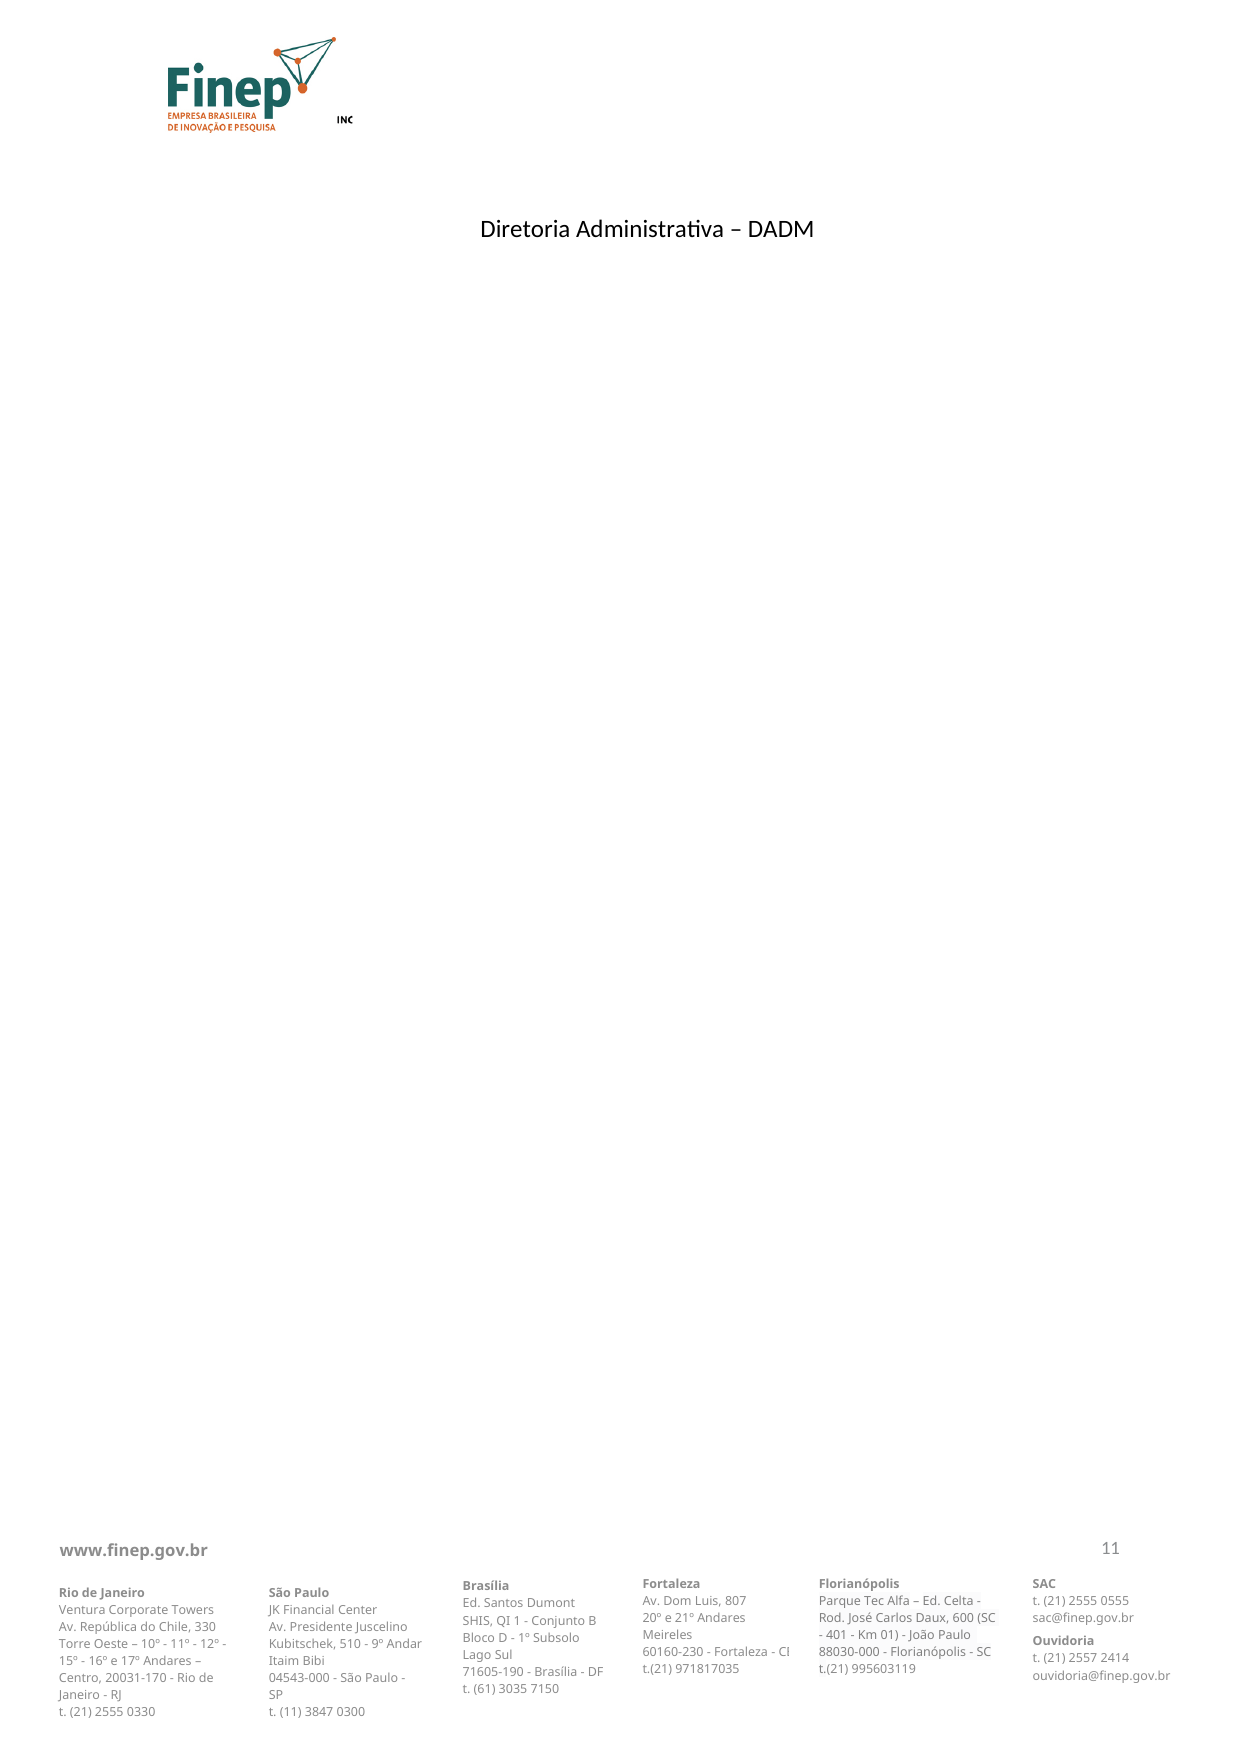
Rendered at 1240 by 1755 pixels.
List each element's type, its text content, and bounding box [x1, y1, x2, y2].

text Diretoria Administrativa – DADM [185, 213, 1110, 243]
